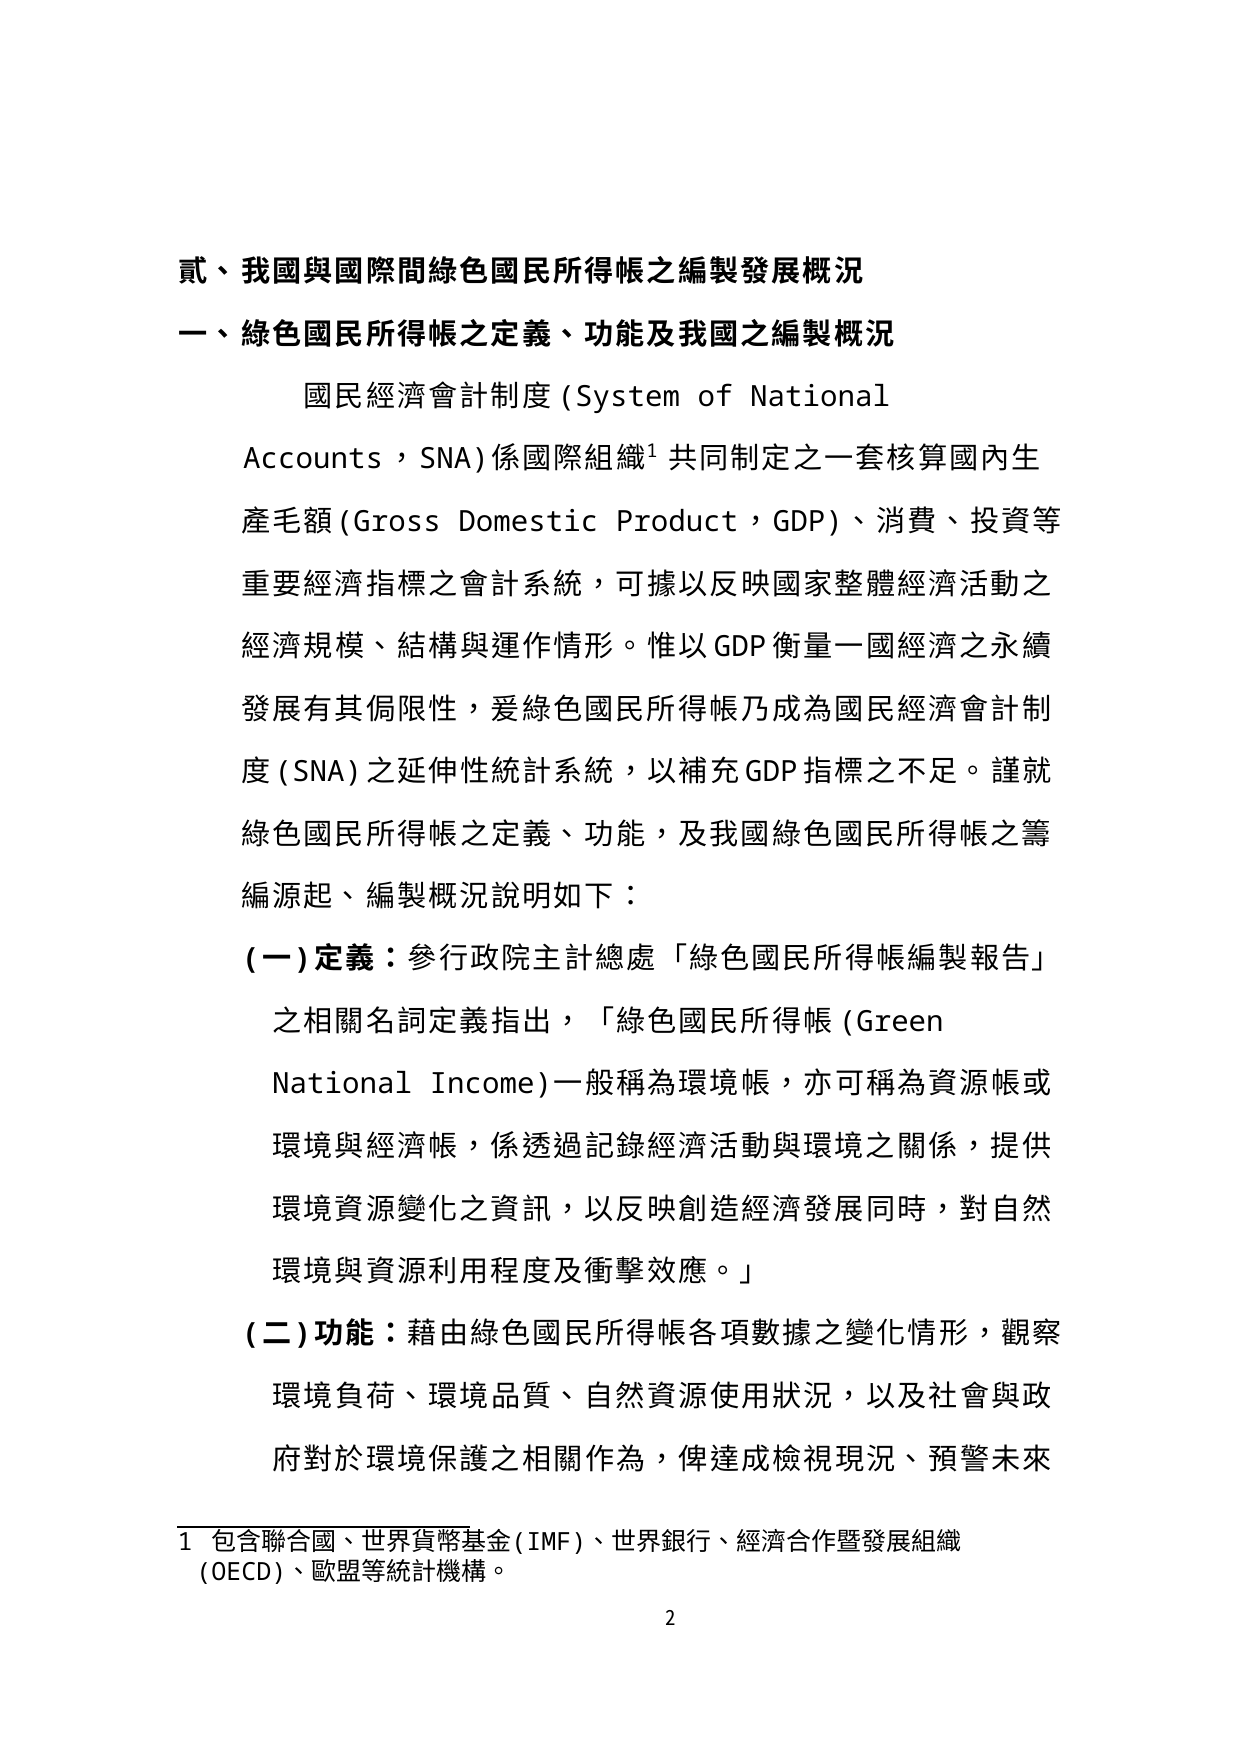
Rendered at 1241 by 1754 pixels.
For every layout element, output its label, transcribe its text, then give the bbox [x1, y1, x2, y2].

text 包含聯合國、世界貨幣基金(IMF)、世界銀行、經濟合作暨發展組織(OECD)、歐盟等統計機構。 [177, 1527, 1063, 1586]
text 一、綠色國民所得帳之定義、功能及我國之編製概況 [177, 290, 1063, 352]
text (一)定義：參行政院主計總處「綠色國民所得帳編製報告」之相關名詞定義指出，「綠色國民所得帳(Green National Income)一般稱為環境帳，亦可稱為資源帳或環境與經濟帳，係透過記錄經濟活動與環境之關係，提供環境資源變化之資訊，以反映創造經濟發展同時，對自然環境與資源利用程度及衝擊效應。」 [236, 977, 1063, 1352]
text (二)功能：藉由綠色國民所得帳各項數據之變化情形，觀察環境負荷、環境品質、自然資源使用狀況，以及社會與政府對於環境保護之相關作為，俾達成檢視現況、預警未來及政策回顧等功能。 [236, 1352, 1063, 1477]
text 貳、我國與國際間綠色國民所得帳之編製發展概況 [177, 227, 1063, 290]
text 國民經濟會計制度(System of National Accounts，SNA)係國際組織共同制定之一套核算國內生產毛額(Gross Domestic Product，GDP)、消費、投資等重要經濟指標之會計系統，可據以反映國家整體經濟活動之經濟規模、結構與運作情形。惟以GDP衡量一國經濟之永續發展有其侷限性，爰綠色國民所得帳乃成為國民經濟會計制度(SNA)之延伸性統計系統，以補充GDP指標之不足。謹就綠色國民所得帳之定義、功能，及我國綠色國民所得帳之籌編源起、編製概況說明如下： [236, 352, 1063, 915]
